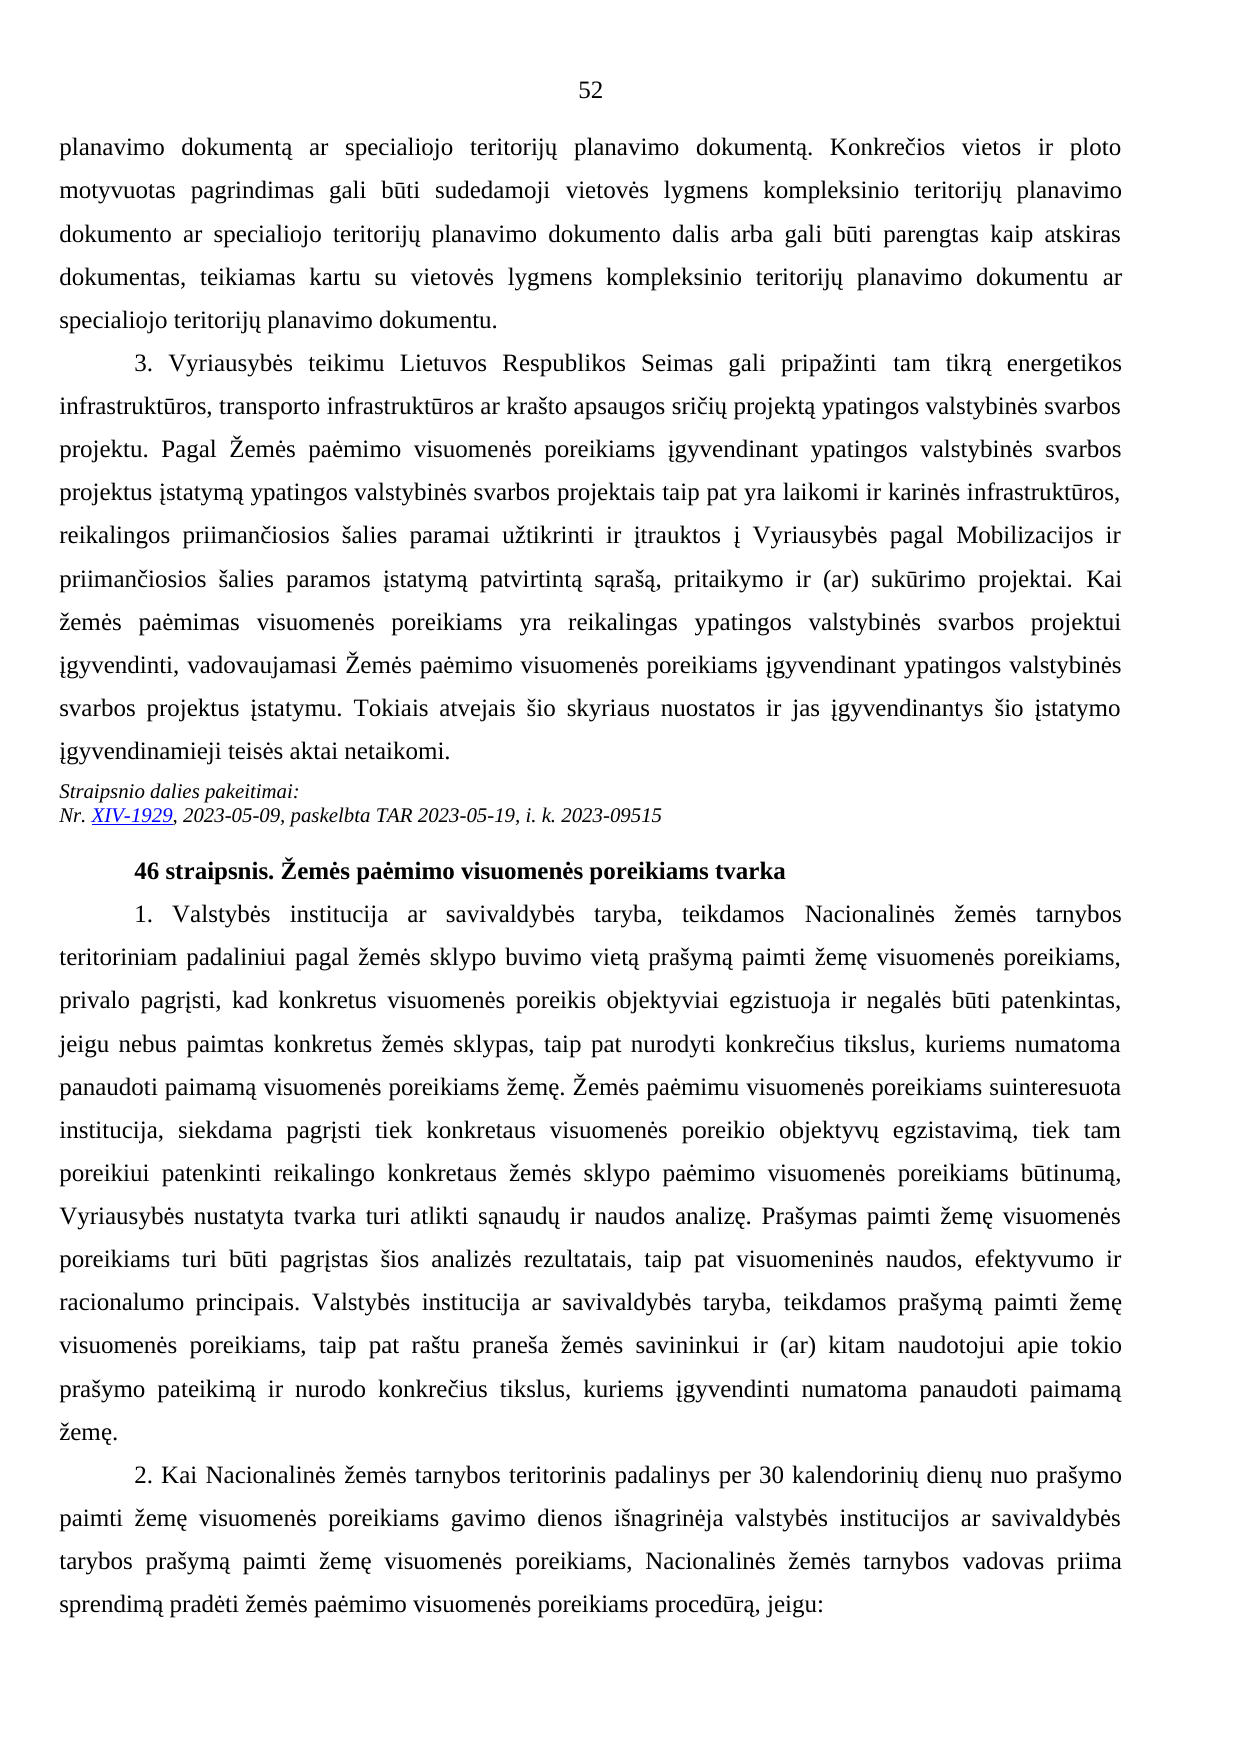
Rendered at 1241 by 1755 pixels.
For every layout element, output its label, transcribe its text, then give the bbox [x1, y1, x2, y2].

text 3. Vyriausybės teikimu Lietuvos Respublikos Seimas gali pripažinti tam tikrą energetikos infrastruktūros, transporto infrastruktūros ar krašto apsaugos sričių projektą ypatingos valstybinės svarbos projektu. Pagal Žemės paėmimo visuomenės poreikiams įgyvendinant ypatingos valstybinės svarbos projektus įstatymą ypatingos valstybinės svarbos projektais taip pat yra laikomi ir karinės infrastruktūros, reikalingos priimančiosios šalies paramai užtikrinti ir įtrauktos į Vyriausybės pagal Mobilizacijos ir priimančiosios šalies paramos įstatymą patvirtintą sąrašą, pritaikymo ir (ar) sukūrimo projektai. Kai žemės paėmimas visuomenės poreikiams yra reikalingas ypatingos valstybinės svarbos projektui įgyvendinti, vadovaujamasi Žemės paėmimo visuomenės poreikiams įgyvendinant ypatingos valstybinės svarbos projektus įstatymu. Tokiais atvejais šio skyriaus nuostatos ir jas įgyvendinantys šio įstatymo įgyvendinamieji teisės aktai netaikomi. [59, 348, 1122, 765]
text 2. Kai Nacionalinės žemės tarnybos teritorinis padalinys per 30 kalendorinių dienų nuo prašymo paimti žemę visuomenės poreikiams gavimo dienos išnagrinėja valstybės institucijos ar savivaldybės tarybos prašymą paimti žemę visuomenės poreikiams, Nacionalinės žemės tarnybos vadovas priima sprendimą pradėti žemės paėmimo visuomenės poreikiams procedūrą, jeigu: [59, 1460, 1122, 1618]
text Nr. XIV-1929, 2023-05-09, paskelbta TAR 2023-05-19, i. k. 2023-09515 [59, 803, 1122, 827]
text planavimo dokumentą ar specialiojo teritorijų planavimo dokumentą. Konkrečios vietos ir ploto motyvuotas pagrindimas gali būti sudedamoji vietovės lygmens kompleksinio teritorijų planavimo dokumento ar specialiojo teritorijų planavimo dokumento dalis arba gali būti parengtas kaip atskiras dokumentas, teikiamas kartu su vietovės lygmens kompleksinio teritorijų planavimo dokumentu ar specialiojo teritorijų planavimo dokumentu. [59, 132, 1122, 334]
text 1. Valstybės institucija ar savivaldybės taryba, teikdamos Nacionalinės žemės tarnybos teritoriniam padaliniui pagal žemės sklypo buvimo vietą prašymą paimti žemę visuomenės poreikiams, privalo pagrįsti, kad konkretus visuomenės poreikis objektyviai egzistuoja ir negalės būti patenkintas, jeigu nebus paimtas konkretus žemės sklypas, taip pat nurodyti konkrečius tikslus, kuriems numatoma panaudoti paimamą visuomenės poreikiams žemę. Žemės paėmimu visuomenės poreikiams suinteresuota institucija, siekdama pagrįsti tiek konkretaus visuomenės poreikio objektyvų egzistavimą, tiek tam poreikiui patenkinti reikalingo konkretaus žemės sklypo paėmimo visuomenės poreikiams būtinumą, Vyriausybės nustatyta tvarka turi atlikti sąnaudų ir naudos analizę. Prašymas paimti žemę visuomenės poreikiams turi būti pagrįstas šios analizės rezultatais, taip pat visuomeninės naudos, efektyvumo ir racionalumo principais. Valstybės institucija ar savivaldybės taryba, teikdamos prašymą paimti žemę visuomenės poreikiams, taip pat raštu praneša žemės savininkui ir (ar) kitam naudotojui apie tokio prašymo pateikimą ir nurodo konkrečius tikslus, kuriems įgyvendinti numatoma panaudoti paimamą žemę. [59, 899, 1122, 1446]
text Straipsnio dalies pakeitimai: [59, 779, 1122, 803]
text 46 straipsnis. Žemės paėmimo visuomenės poreikiams tvarka [59, 856, 1122, 885]
